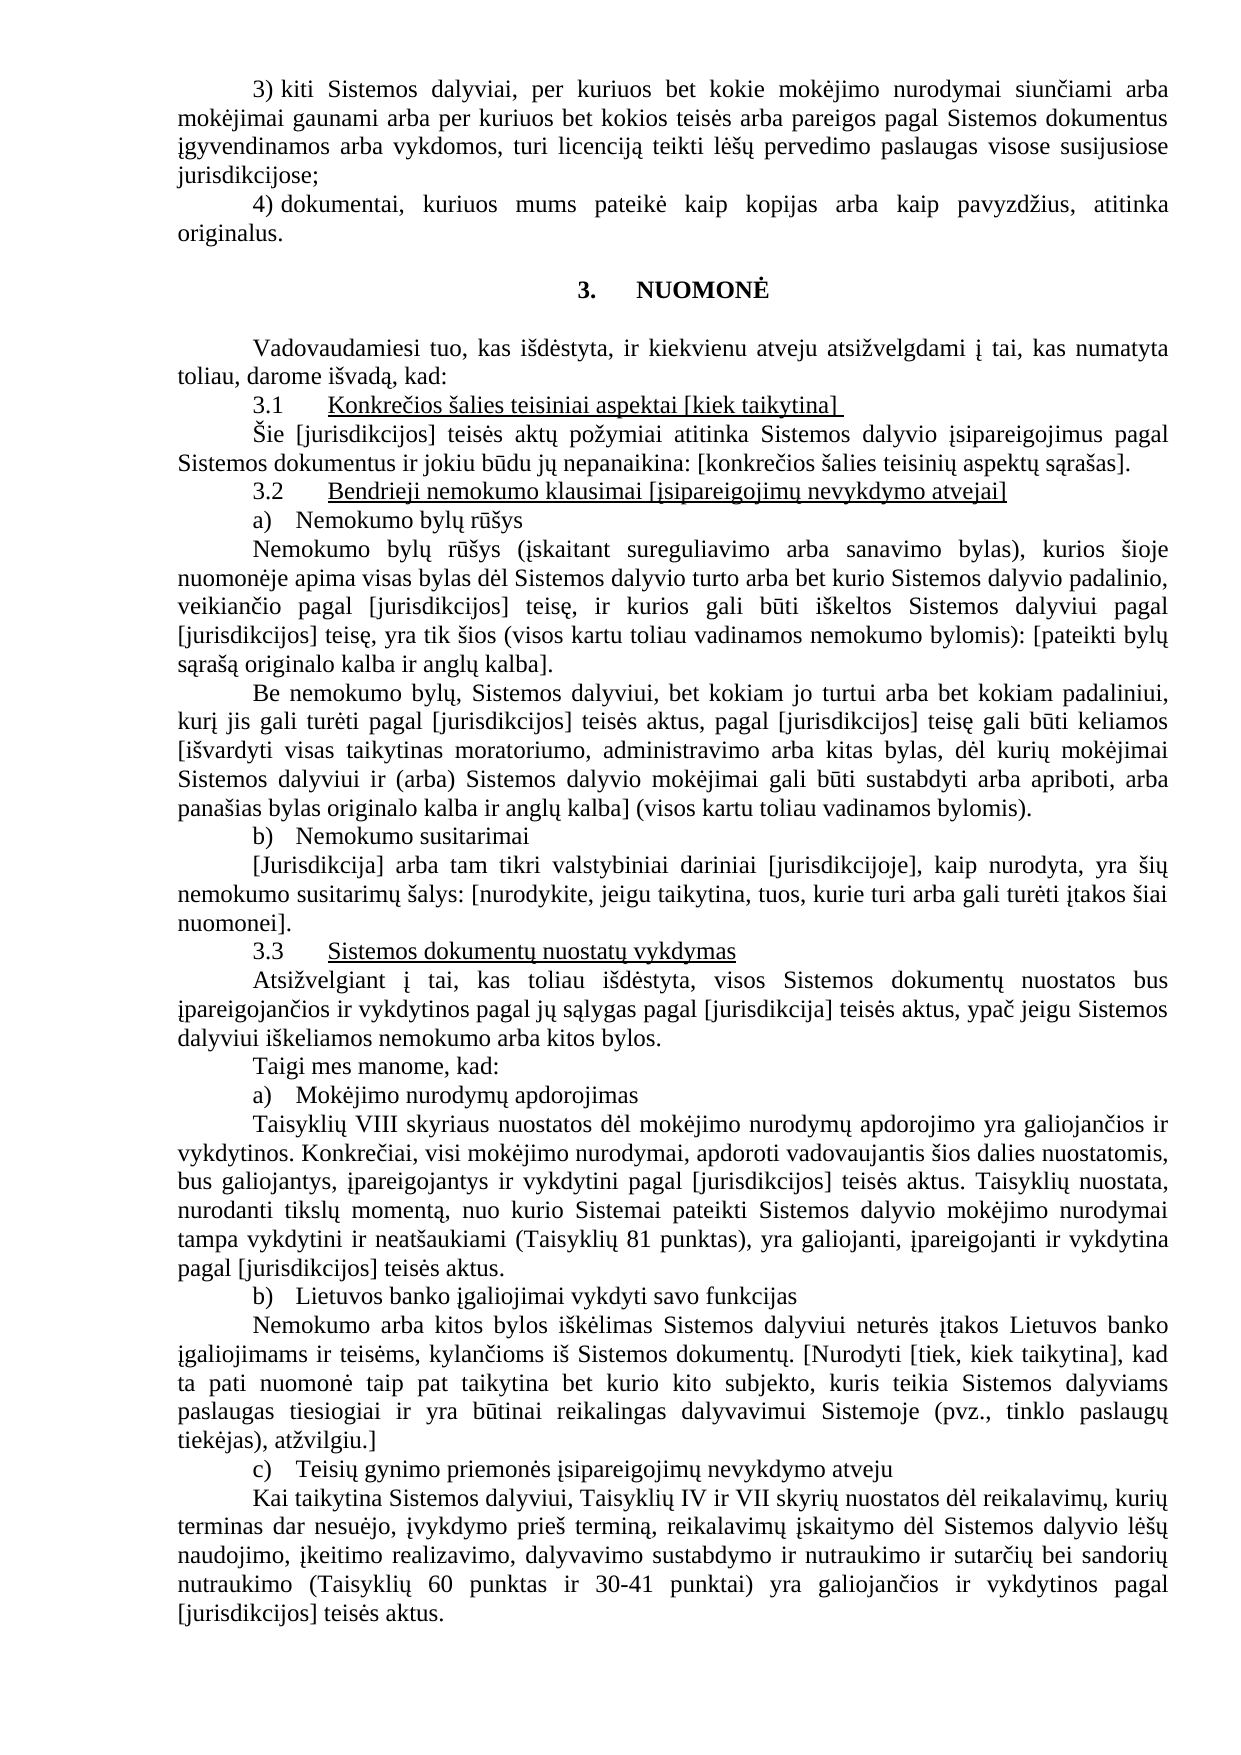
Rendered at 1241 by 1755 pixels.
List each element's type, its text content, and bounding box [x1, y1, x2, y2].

text Kai taikytina Sistemos dalyviui, Taisyklių IV ir VII skyrių nuostatos dėl reikalavimų, kurių terminas dar nesuėjo, įvykdymo prieš terminą, reikalavimų įskaitymo dėl Sistemos dalyvio lėšų naudojimo, įkeitimo realizavimo, dalyvavimo sustabdymo ir nutraukimo ir sutarčių bei sandorių nutraukimo (Taisyklių 60 punktas ir 30-41 punktai) yra galiojančios ir vykdytinos pagal [jurisdikcijos] teisės aktus. [177, 1483, 1169, 1626]
text 4) dokumentai, kuriuos mums pateikė kaip kopijas arba kaip pavyzdžius, atitinka originalus. [177, 189, 1169, 246]
text b) Lietuvos banko įgaliojimai vykdyti savo funkcijas [177, 1281, 1169, 1310]
text Atsižvelgiant į tai, kas toliau išdėstyta, visos Sistemos dokumentų nuostatos bus įpareigojančios ir vykdytinos pagal jų sąlygas pagal [jurisdikcija] teisės aktus, ypač jeigu Sistemos dalyviui iškeliamos nemokumo arba kitos bylos. [177, 965, 1169, 1051]
text Taisyklių VIII skyriaus nuostatos dėl mokėjimo nurodymų apdorojimo yra galiojančios ir vykdytinos. Konkrečiai, visi mokėjimo nurodymai, apdoroti vadovaujantis šios dalies nuostatomis, bus galiojantys, įpareigojantys ir vykdytini pagal [jurisdikcijos] teisės aktus. Taisyklių nuostata, nurodanti tikslų momentą, nuo kurio Sistemai pateikti Sistemos dalyvio mokėjimo nurodymai tampa vykdytini ir neatšaukiami (Taisyklių 81 punktas), yra galiojanti, įpareigojanti ir vykdytina pagal [jurisdikcijos] teisės aktus. [177, 1109, 1169, 1281]
text Nemokumo bylų rūšys (įskaitant sureguliavimo arba sanavimo bylas), kurios šioje nuomonėje apima visas bylas dėl Sistemos dalyvio turto arba bet kurio Sistemos dalyvio padalinio, veikiančio pagal [jurisdikcijos] teisę, ir kurios gali būti iškeltos Sistemos dalyviui pagal [jurisdikcijos] teisę, yra tik šios (visos kartu toliau vadinamos nemokumo bylomis): [pateikti bylų sąrašą originalo kalba ir anglų kalba]. [177, 534, 1169, 678]
text 3.1 Konkrečios šalies teisiniai aspektai [kiek taikytina] [177, 390, 1169, 419]
text Be nemokumo bylų, Sistemos dalyviui, bet kokiam jo turtui arba bet kokiam padaliniui, kurį jis gali turėti pagal [jurisdikcijos] teisės aktus, pagal [jurisdikcijos] teisę gali būti keliamos [išvardyti visas taikytinas moratoriumo, administravimo arba kitas bylas, dėl kurių mokėjimai Sistemos dalyviui ir (arba) Sistemos dalyvio mokėjimai gali būti sustabdyti arba apriboti, arba panašias bylas originalo kalba ir anglų kalba] (visos kartu toliau vadinamos bylomis). [177, 678, 1169, 821]
text [Jurisdikcija] arba tam tikri valstybiniai dariniai [jurisdikcijoje], kaip nurodyta, yra šių nemokumo susitarimų šalys: [nurodykite, jeigu taikytina, tuos, kurie turi arba gali turėti įtakos šiai nuomonei]. [177, 850, 1169, 936]
text Nemokumo arba kitos bylos iškėlimas Sistemos dalyviui neturės įtakos Lietuvos banko įgaliojimams ir teisėms, kylančioms iš Sistemos dokumentų. [Nurodyti [tiek, kiek taikytina], kad ta pati nuomonė taip pat taikytina bet kurio kito subjekto, kuris teikia Sistemos dalyviams paslaugas tiesiogiai ir yra būtinai reikalingas dalyvavimui Sistemoje (pvz., tinklo paslaugų tiekėjas), atžvilgiu.] [177, 1310, 1169, 1454]
text a) Nemokumo bylų rūšys [177, 505, 1169, 534]
text Vadovaudamiesi tuo, kas išdėstyta, ir kiekvienu atveju atsižvelgdami į tai, kas numatyta toliau, darome išvadą, kad: [177, 333, 1169, 390]
text b) Nemokumo susitarimai [177, 821, 1169, 850]
text 3.2 Bendrieji nemokumo klausimai [įsipareigojimų nevykdymo atvejai] [177, 476, 1169, 505]
text 3. NUOMONĖ [177, 275, 1169, 304]
text c) Teisių gynimo priemonės įsipareigojimų nevykdymo atveju [177, 1454, 1169, 1483]
text Taigi mes manome, kad: [177, 1051, 1169, 1080]
text 3.3 Sistemos dokumentų nuostatų vykdymas [177, 936, 1169, 965]
text a) Mokėjimo nurodymų apdorojimas [177, 1080, 1169, 1109]
text Šie [jurisdikcijos] teisės aktų požymiai atitinka Sistemos dalyvio įsipareigojimus pagal Sistemos dokumentus ir jokiu būdu jų nepanaikina: [konkrečios šalies teisinių aspektų sąrašas]. [177, 419, 1169, 476]
text 3) kiti Sistemos dalyviai, per kuriuos bet kokie mokėjimo nurodymai siunčiami arba mokėjimai gaunami arba per kuriuos bet kokios teisės arba pareigos pagal Sistemos dokumentus įgyvendinamos arba vykdomos, turi licenciją teikti lėšų pervedimo paslaugas visose susijusiose jurisdikcijose; [177, 74, 1169, 189]
